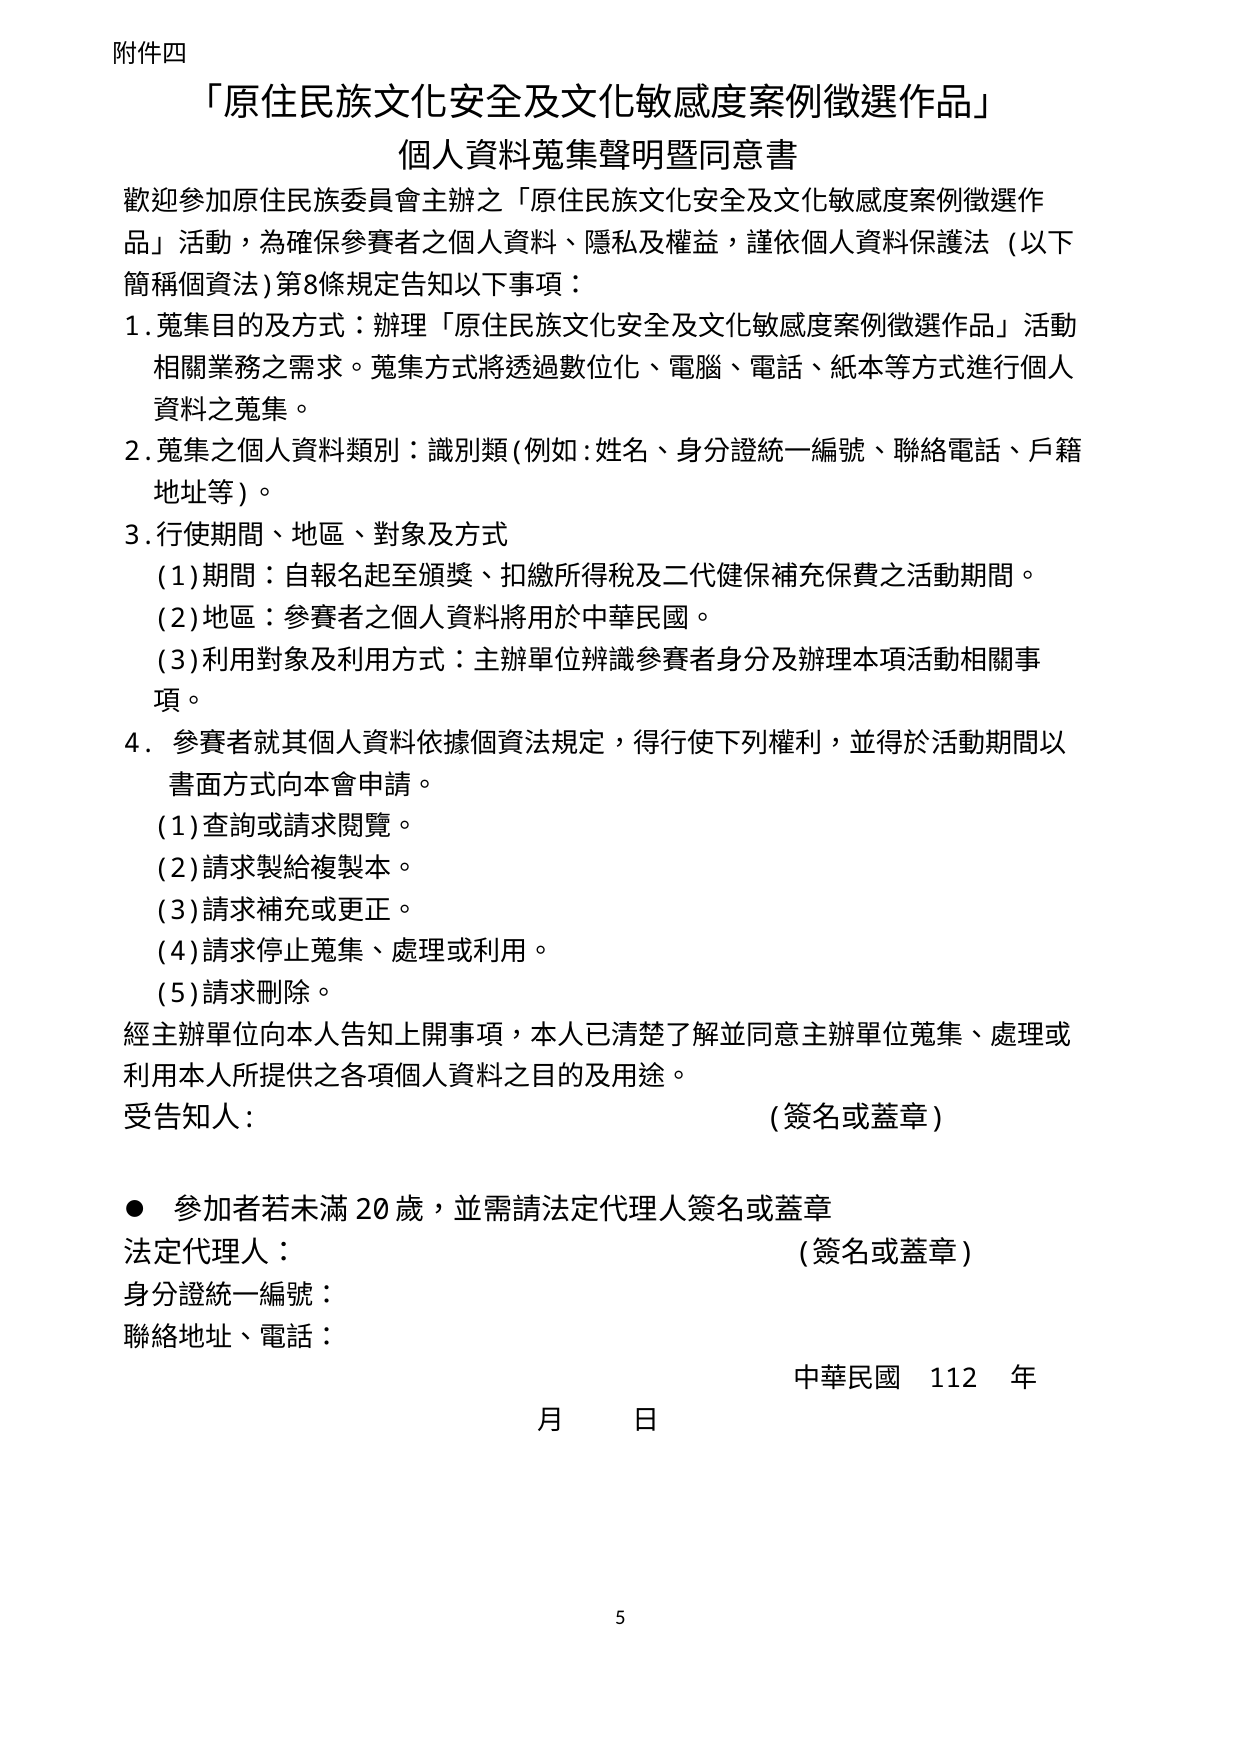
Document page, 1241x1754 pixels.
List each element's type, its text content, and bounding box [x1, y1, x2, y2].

table_cell 經主辦單位向本人告知上開事項，本人已清楚了解並同意主辦單位蒐集、處理或利用本人所提供之各項個人資料之目的及用途。 受告知人: (簽名或蓋章) 參加者若未滿20歲，並需請法定代理人簽名或蓋章 法定代理人： (簽名或蓋章) 身分證統一編號： 聯絡地址、電話： 中華民國 112 年 月 日 [113, 1011, 1083, 1438]
text 附件四 [112, 21, 1128, 73]
table_header 「原住民族文化安全及文化敏感度案例徵選作品」 [113, 74, 1083, 125]
table_cell 歡迎參加原住民族委員會主辦之「原住民族文化安全及文化敏感度案例徵選作品」活動，為確保參賽者之個人資料、隱私及權益，謹依個人資料保護法 (以下簡稱個資法)第8條規定告知以下事項： 1.蒐集目的及方式：辦理「原住民族文化安全及文化敏感度案例徵選作品」活動相關業務之需求。蒐集方式將透過數位化、電腦、電話、紙本等方式進行個人資料之蒐集。 2.蒐集之個人資料類別：識別類(例如:姓名、身分證統一編號、聯絡電話、戶籍地址等)。 3.行使期間、地區、對象及方式 (1)期間：自報名起至頒獎、扣繳所得稅及二代健保補充保費之活動期間。 (2)地區：參賽者之個人資料將用於中華民國。 (3)利用對象及利用方式：主辦單位辨識參賽者身分及辦理本項活動相關事項。 4. 參賽者就其個人資料依據個資法規定，得行使下列權利，並得於活動期間以書面方式向本會申請。 (1)查詢或請求閱覽。 (2)請求製給複製本。 (3)請求補充或更正。 (4)請求停止蒐集、處理或利用。 (5)請求刪除。 [113, 178, 1083, 1011]
table_cell 個人資料蒐集聲明暨同意書 [113, 125, 1083, 177]
